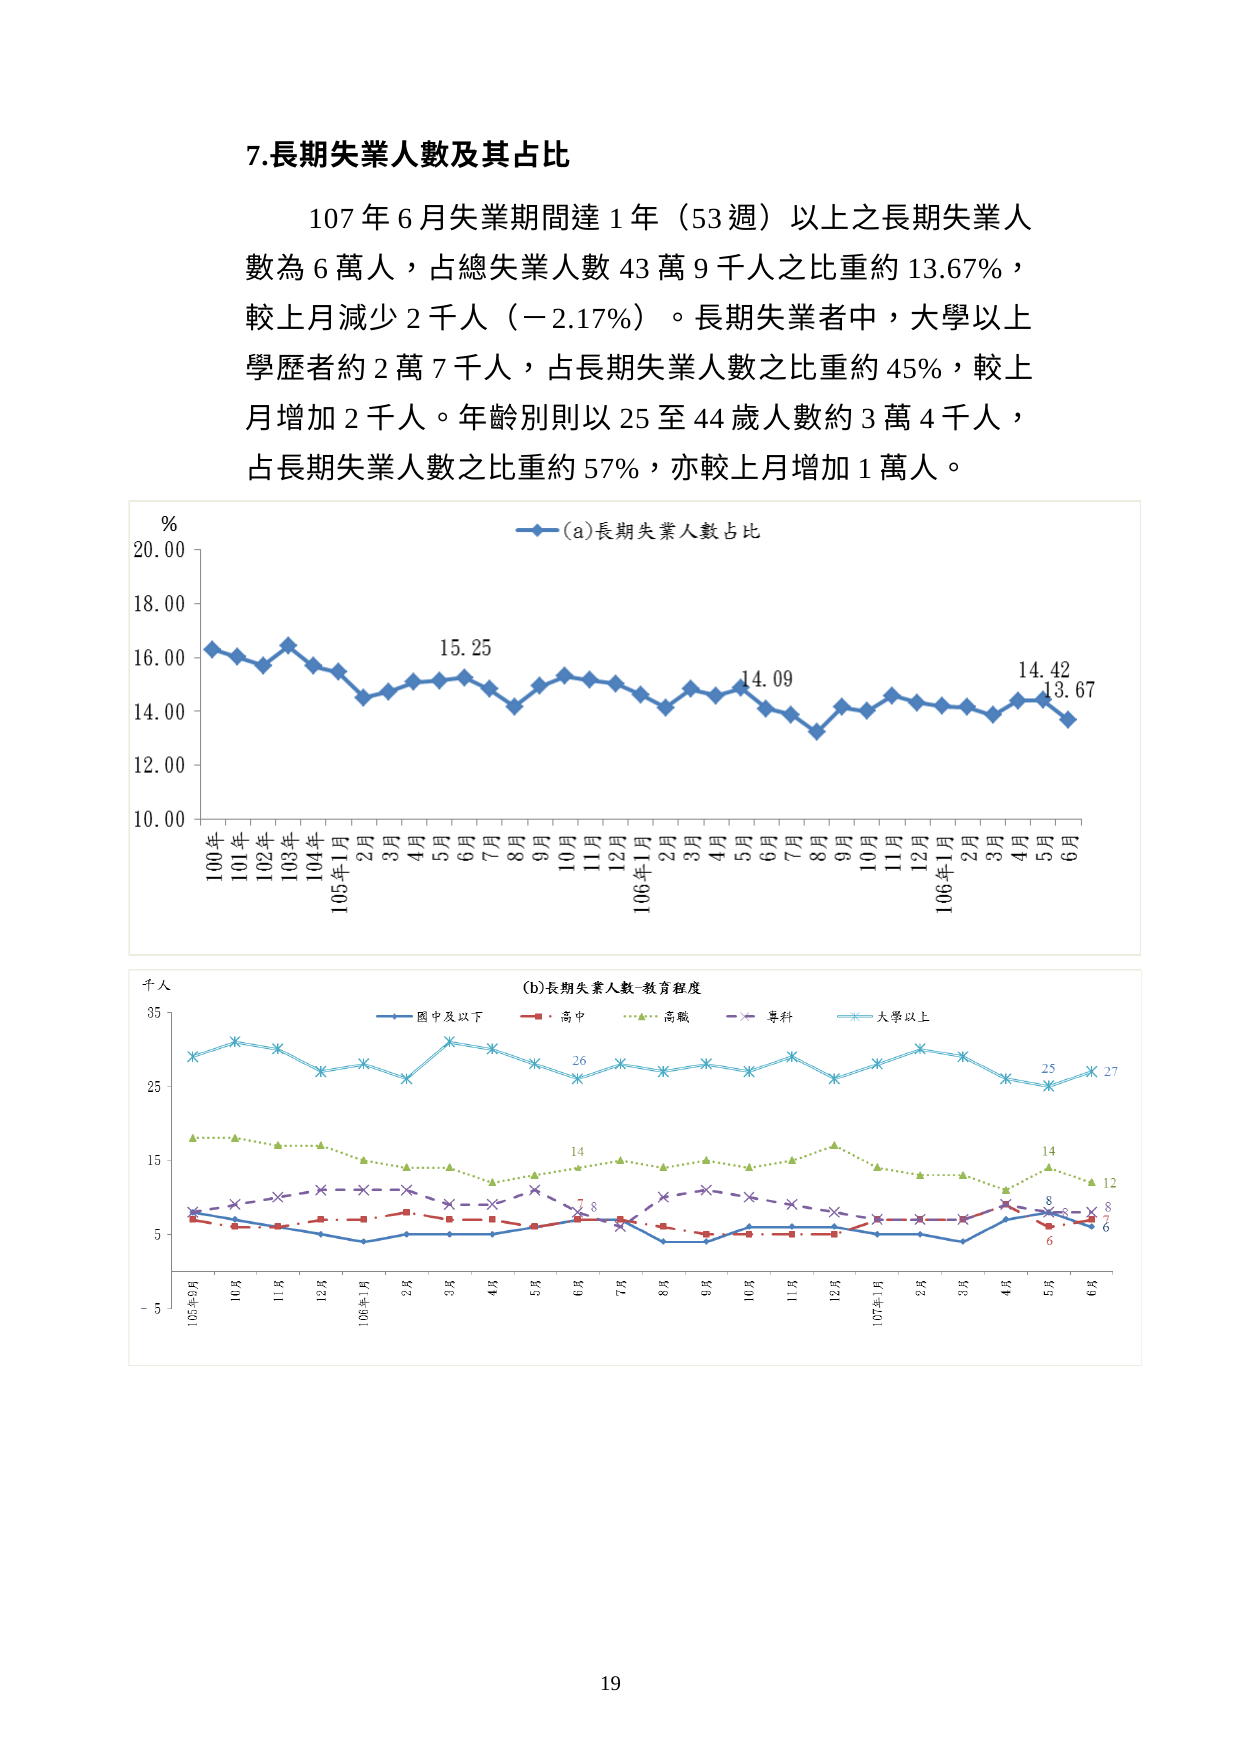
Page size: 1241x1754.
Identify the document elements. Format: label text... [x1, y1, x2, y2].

picture [128, 500, 1142, 956]
text 107年6月失業期間達1年（53週）以上之長期失業人數為6萬人，占總失業人數43萬9千人之比重約13.67%，較上月減少2千人（－2.17%）。長期失業者中，大學以上學歷者約2萬7千人，占長期失業人數之比重約45%，較上月增加2千人。年齡別則以25至44歲人數約3萬4千人，占長期失業人數之比重約57%，亦較上月增加1萬人。 [246, 188, 1033, 488]
picture [128, 969, 1142, 1366]
subtitle 7.長期失業人數及其占比 [246, 126, 1033, 176]
